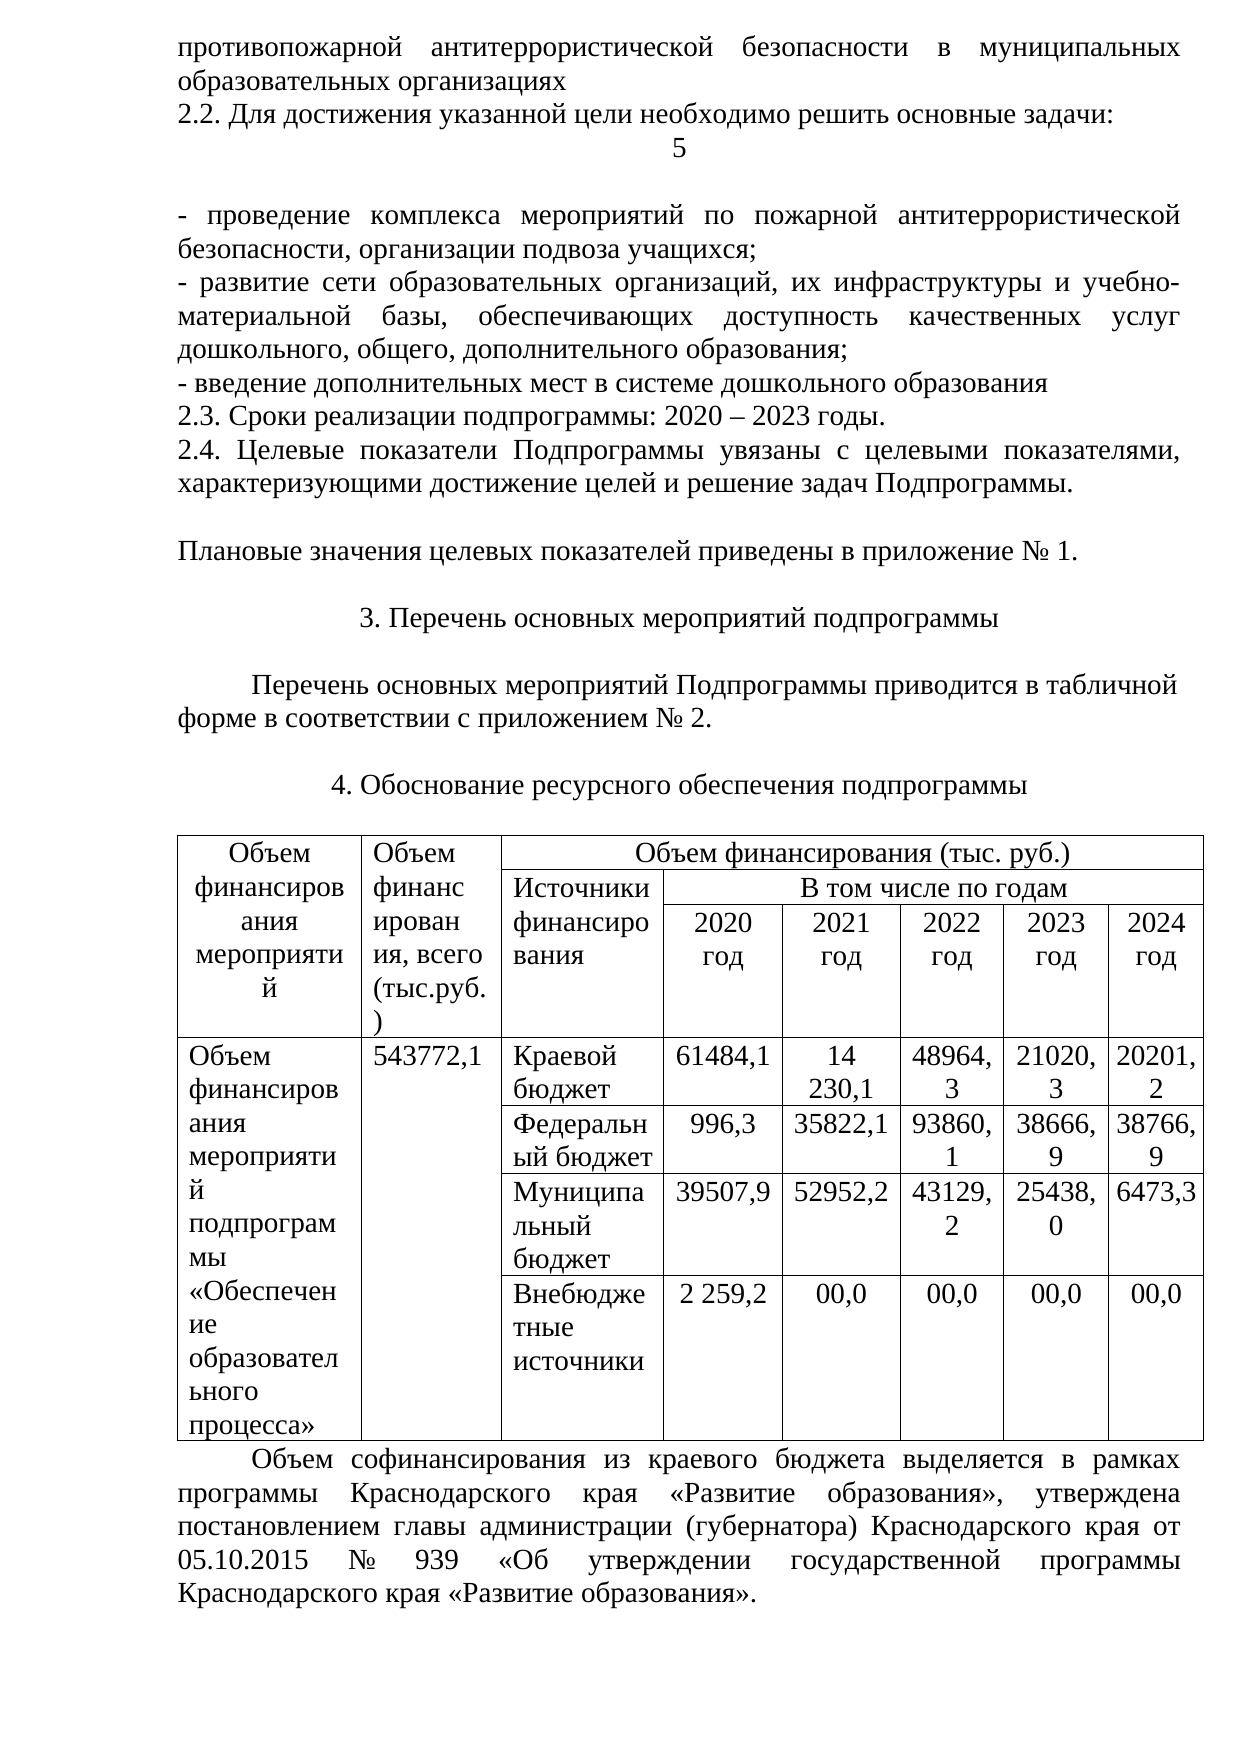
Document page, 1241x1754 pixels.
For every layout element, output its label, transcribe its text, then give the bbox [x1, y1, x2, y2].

text - введение дополнительных мест в системе дошкольного образования [177, 365, 1181, 398]
table_cell Федеральный бюджет [502, 1106, 663, 1173]
table_cell 93860,1 [901, 1106, 1003, 1173]
text 2.4. Целевые показатели Подпрограммы увязаны с целевыми показателями, характеризующими достижение целей и решение задач Подпрограммы. [177, 432, 1181, 499]
text 3. Перечень основных мероприятий подпрограммы [177, 600, 1181, 633]
table_cell 00,0 [783, 1276, 900, 1440]
table_cell 43129,2 [901, 1174, 1003, 1275]
table_header Объем финанс ирован ия, всего (тыс.руб.) [362, 836, 501, 1037]
table_cell 39507,9 [664, 1174, 782, 1275]
table_cell 6473,3 [1109, 1174, 1203, 1275]
table_cell 52952,2 [783, 1174, 900, 1275]
table_cell 2022 год [901, 905, 1003, 1037]
text Перечень основных мероприятий Подпрограммы приводится в табличной форме в соответствии с приложением № 2. [177, 667, 1181, 734]
table_cell 35822,1 [783, 1106, 900, 1173]
table_cell 38766,9 [1109, 1106, 1203, 1173]
text - развитие сети образовательных организаций, их инфраструктуры и учебно-материальной базы, обеспечивающих доступность качественных услуг дошкольного, общего, дополнительного образования; [177, 264, 1181, 365]
table_cell 2020 год [664, 905, 782, 1037]
text 2.2. Для достижения указанной цели необходимо решить основные задачи: [177, 97, 1181, 130]
table_cell 61484,1 [664, 1038, 782, 1105]
text 4. Обоснование ресурсного обеспечения подпрограммы [177, 767, 1181, 801]
table_cell 2023 год [1004, 905, 1108, 1037]
table_cell Объем финансирования мероприятий подпрограммы «Обеспечение образовательного процесса» [178, 1038, 361, 1440]
table_cell Краевой бюджет [502, 1038, 663, 1105]
text Объем софинансирования из краевого бюджета выделяется в рамках программы Краснодарского края «Развитие образования», утверждена постановлением главы администрации (губернатора) Краснодарского края от 05.10.2015 № 939 «Об утверждении государственной программы Краснодарского края «Развитие образования». [177, 1441, 1181, 1609]
table_cell 2 259,2 [664, 1276, 782, 1440]
text противопожарной антитеррористической безопасности в муниципальных образовательных организациях [177, 29, 1181, 97]
table_cell 48964,3 [901, 1038, 1003, 1105]
table_cell 00,0 [1109, 1276, 1203, 1440]
table_cell 2021 год [783, 905, 900, 1037]
table_cell 2024 год [1109, 905, 1203, 1037]
table_cell 14 230,1 [783, 1038, 900, 1105]
table_cell 20201,2 [1109, 1038, 1203, 1105]
table_cell Внебюджетные источники [502, 1276, 663, 1440]
table_cell 25438,0 [1004, 1174, 1108, 1275]
table_cell 00,0 [901, 1276, 1003, 1440]
table_cell 996,3 [664, 1106, 782, 1173]
table_header Объем финансирования мероприятий [178, 836, 361, 1037]
table_cell 00,0 [1004, 1276, 1108, 1440]
table_cell 543772,1 [362, 1038, 501, 1440]
text - проведение комплекса мероприятий по пожарной антитеррористической безопасности, организации подвоза учащихся; [177, 197, 1181, 264]
text 5 [177, 130, 1181, 164]
table_header Объем финансирования (тыс. руб.) [502, 836, 1203, 869]
text 2.3. Сроки реализации подпрограммы: 2020 – 2023 годы. [177, 398, 1181, 432]
table_cell Источники финансирования [502, 870, 663, 1037]
text Плановые значения целевых показателей приведены в приложение № 1. [177, 533, 1181, 566]
table_cell Муниципальный бюджет [502, 1174, 663, 1275]
table_cell В том числе по годам [664, 870, 1203, 904]
table_cell 38666,9 [1004, 1106, 1108, 1173]
table_cell 21020,3 [1004, 1038, 1108, 1105]
